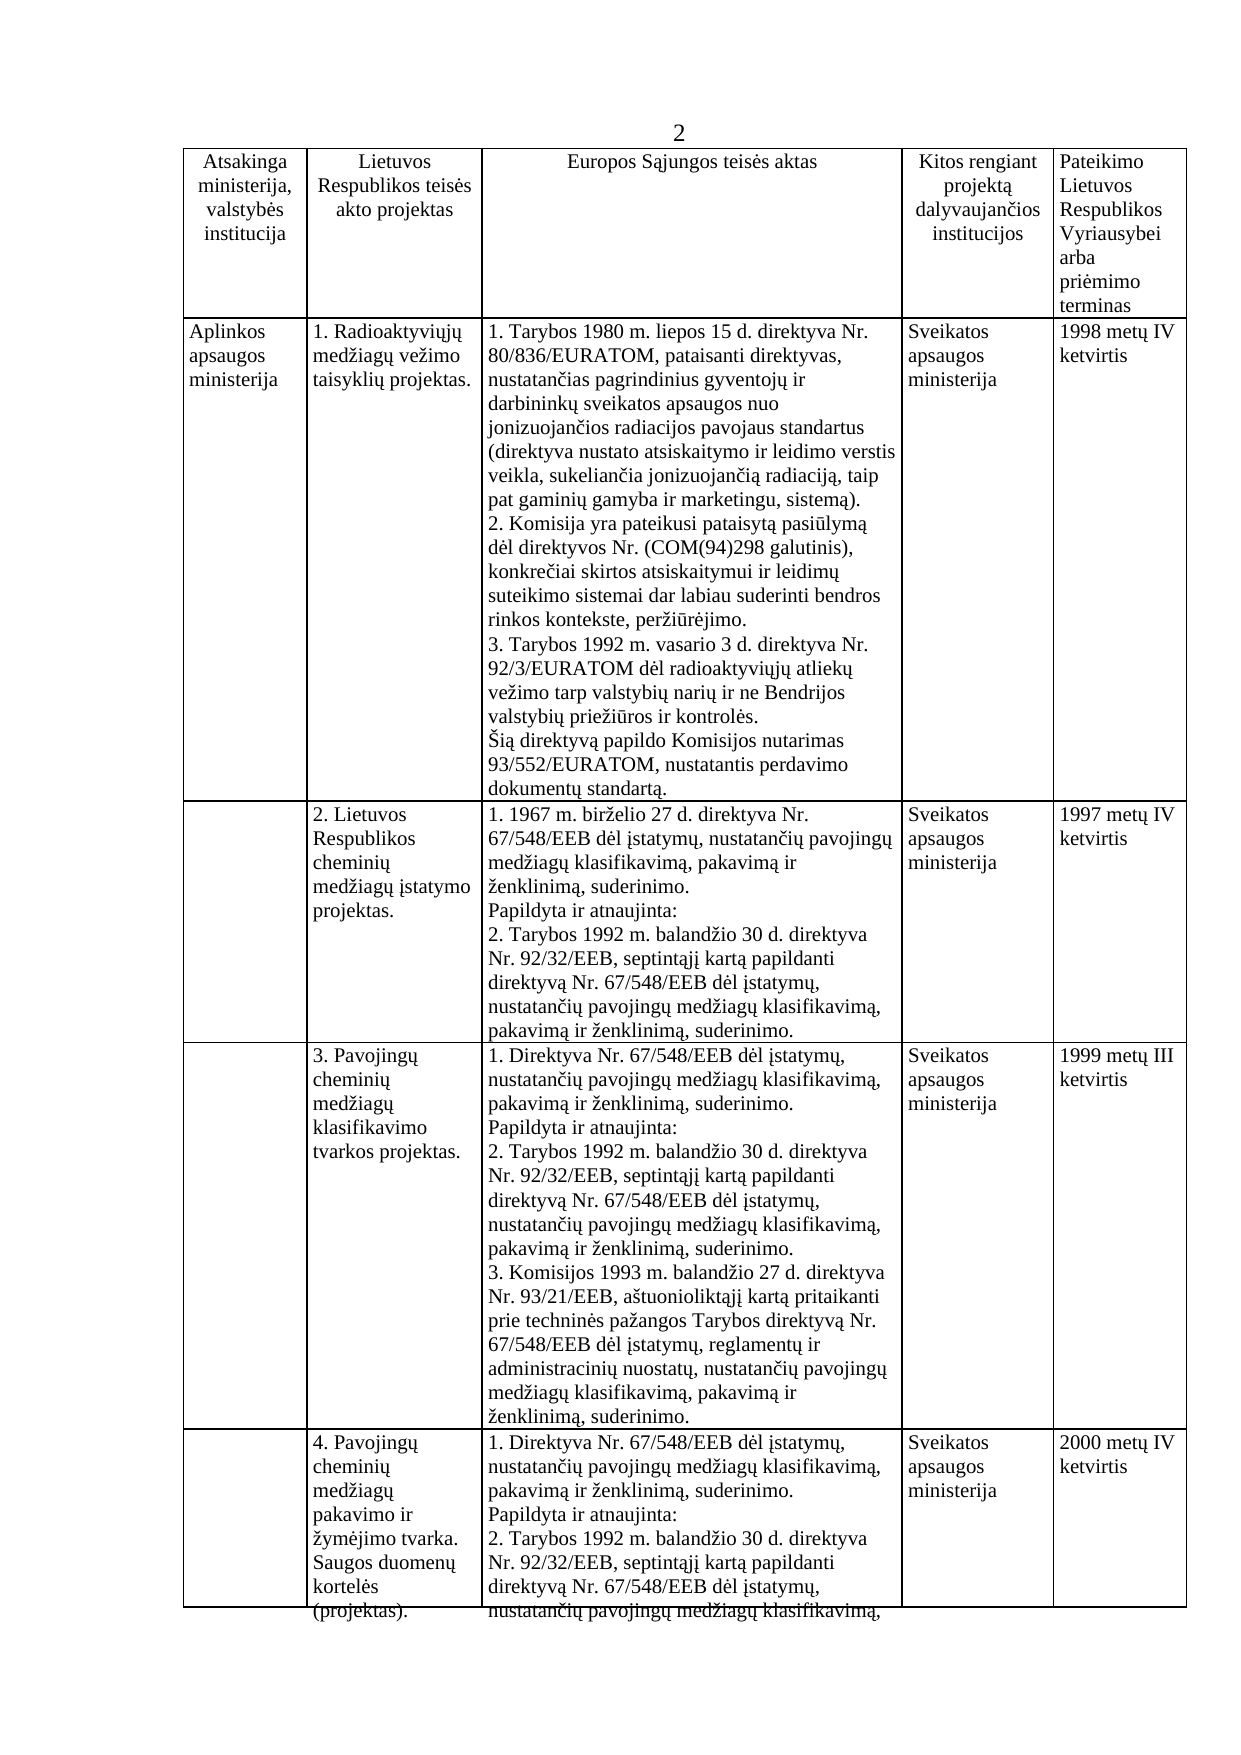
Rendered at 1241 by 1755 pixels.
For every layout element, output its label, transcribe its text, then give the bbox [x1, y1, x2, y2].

table_cell 1. Direktyva Nr. 67/548/EEB dėl įstatymų, nustatančių pavojingų medžiagų klasifikavimą, pakavimą ir ženklinimą, suderinimo. Papildyta ir atnaujinta: 2. Tarybos 1992 m. balandžio 30 d. direktyva Nr. 92/32/EEB, septintąjį kartą papildanti direktyvą Nr. 67/548/EEB dėl įstatymų, nustatančių pavojingų medžiagų klasifikavimą, pakavimą ir ženklinimą, suderinimo. 3. Komisijos 1991 m. liepos 22 d. direktyva Nr. 91/410/EEB, keturioliktąjį kartą pritaikanti prie techninės pažangos reikalavimų Tarybos direktyvą Nr. 67/548/EEB dėl įstatymų, reglamentų ir administracinių nuostatų, nustatančių pavojingų medžiagų klasifikavimą, pakavimą ir ženklinimą, suderinimo. 4. Komisijos 1993 m. balandžio 27 d. direktyva Nr. 93/21/EEB, aštuonioliktąjį kartą pritaikanti prie techninės pažangos reikalavimų Tarybos direktyvą Nr. 67/548/EEB dėl įstatymų, reglamentų ir administracinių nuostatų, nustatančių pavojingų medžiagų klasifikavimą, pakavimą ir ženklinimą, suderinimo. 5. Komisijos 1993 m. gruodžio 10 d. direktyva Nr. 93/112/EB, pataisanti Komisijos direktyvą Nr. 91-155/EEB, nustatančią ir apibrėžiančią detalų susitarimą dėl specifinės informacijos apie pavojingus preparatus sistemos, įgyvendinant Tarybos direktyvos Nr. 88/379/EEB 10 straipsnį. [483, 1430, 901, 1606]
table_cell [177, 800, 183, 1042]
table_cell [184, 1430, 306, 1606]
table_cell 1. 1967 m. birželio 27 d. direktyva Nr. 67/548/EEB dėl įstatymų, nustatančių pavojingų medžiagų klasifikavimą, pakavimą ir ženklinimą, suderinimo. Papildyta ir atnaujinta: 2. Tarybos 1992 m. balandžio 30 d. direktyva Nr. 92/32/EEB, septintąjį kartą papildanti direktyvą Nr. 67/548/EEB dėl įstatymų, nustatančių pavojingų medžiagų klasifikavimą, pakavimą ir ženklinimą, suderinimo. [483, 802, 901, 1042]
table_cell Sveikatos apsaugos ministerija [903, 319, 1053, 800]
table_cell 1. Tarybos 1980 m. liepos 15 d. direktyva Nr. 80/836/EURATOM, pataisanti direktyvas, nustatančias pagrindinius gyventojų ir darbininkų sveikatos apsaugos nuo jonizuojančios radiacijos pavojaus standartus (direktyva nustato atsiskaitymo ir leidimo verstis veikla, sukeliančia jonizuojančią radiaciją, taip pat gaminių gamyba ir marketingu, sistemą). 2. Komisija yra pateikusi pataisytą pasiūlymą dėl direktyvos Nr. (COM(94)298 galutinis), konkrečiai skirtos atsiskaitymui ir leidimų suteikimo sistemai dar labiau suderinti bendros rinkos kontekste, peržiūrėjimo. 3. Tarybos 1992 m. vasario 3 d. direktyva Nr. 92/3/EURATOM dėl radioaktyviųjų atliekų vežimo tarp valstybių narių ir ne Bendrijos valstybių priežiūros ir kontrolės. Šią direktyvą papildo Komisijos nutarimas 93/552/Euratom, nustatantis perdavimo dokumentų standartą. [483, 319, 901, 800]
table_cell 1998 metų IV ketvirtis [1054, 319, 1186, 800]
table_cell 1997 metų IV ketvirtis [1054, 802, 1186, 1042]
table_cell Sveikatos apsaugos ministerija [903, 1430, 1053, 1606]
table_cell Sveikatos apsaugos ministerija [903, 1043, 1053, 1428]
table_cell [184, 802, 306, 1042]
table_cell Sveikatos apsaugos ministerija [903, 802, 1053, 1042]
table_cell 4. Pavojingų cheminių medžiagų pakavimo ir žymėjimo tvarka. Saugos duomenų kortelės (projektas). [308, 1430, 481, 1606]
table_cell [177, 1042, 183, 1428]
table_cell 3. Pavojingų cheminių medžiagų klasifikavimo tvarkos projektas. [308, 1043, 481, 1428]
table_cell [177, 1428, 183, 1606]
table_cell 1999 metų III ketvirtis [1054, 1043, 1186, 1428]
table_cell [177, 317, 183, 800]
table_cell 2000 metų IV ketvirtis [1054, 1430, 1186, 1606]
table_header [177, 148, 183, 317]
table_header Pateikimo Lietuvos Respublikos Vyriausybei arba priėmimo terminas [1054, 149, 1186, 317]
table_cell 1. Direktyva Nr. 67/548/EEB dėl įstatymų, nustatančių pavojingų medžiagų klasifikavimą, pakavimą ir ženklinimą, suderinimo. Papildyta ir atnaujinta: 2. Tarybos 1992 m. balandžio 30 d. direktyva Nr. 92/32/EEB, septintąjį kartą papildanti direktyvą Nr. 67/548/EEB dėl įstatymų, nustatančių pavojingų medžiagų klasifikavimą, pakavimą ir ženklinimą, suderinimo. 3. Komisijos 1993 m. balandžio 27 d. direktyva Nr. 93/21/EEB, aštuonioliktąjį kartą pritaikanti prie techninės pažangos Tarybos direktyvą Nr. 67/548/EEB dėl įstatymų, reglamentų ir administracinių nuostatų, nustatančių pavojingų medžiagų klasifikavimą, pakavimą ir ženklinimą, suderinimo. [483, 1043, 901, 1428]
table_header Kitos rengiant projektą dalyvaujančios institucijos [903, 149, 1053, 317]
table_cell Aplinkos apsaugos ministerija [184, 319, 306, 800]
table_header Atsakinga ministerija, valstybės institucija [184, 149, 306, 317]
table_header Europos Sąjungos teisės aktas [483, 149, 901, 317]
table_cell 1. Radioaktyviųjų medžiagų vežimo taisyklių projektas. [308, 319, 481, 800]
table_header Lietuvos Respublikos teisės akto projektas [308, 149, 481, 317]
table_cell [184, 1043, 306, 1428]
table_cell 2. Lietuvos Respublikos cheminių medžiagų įstatymo projektas. [308, 802, 481, 1042]
